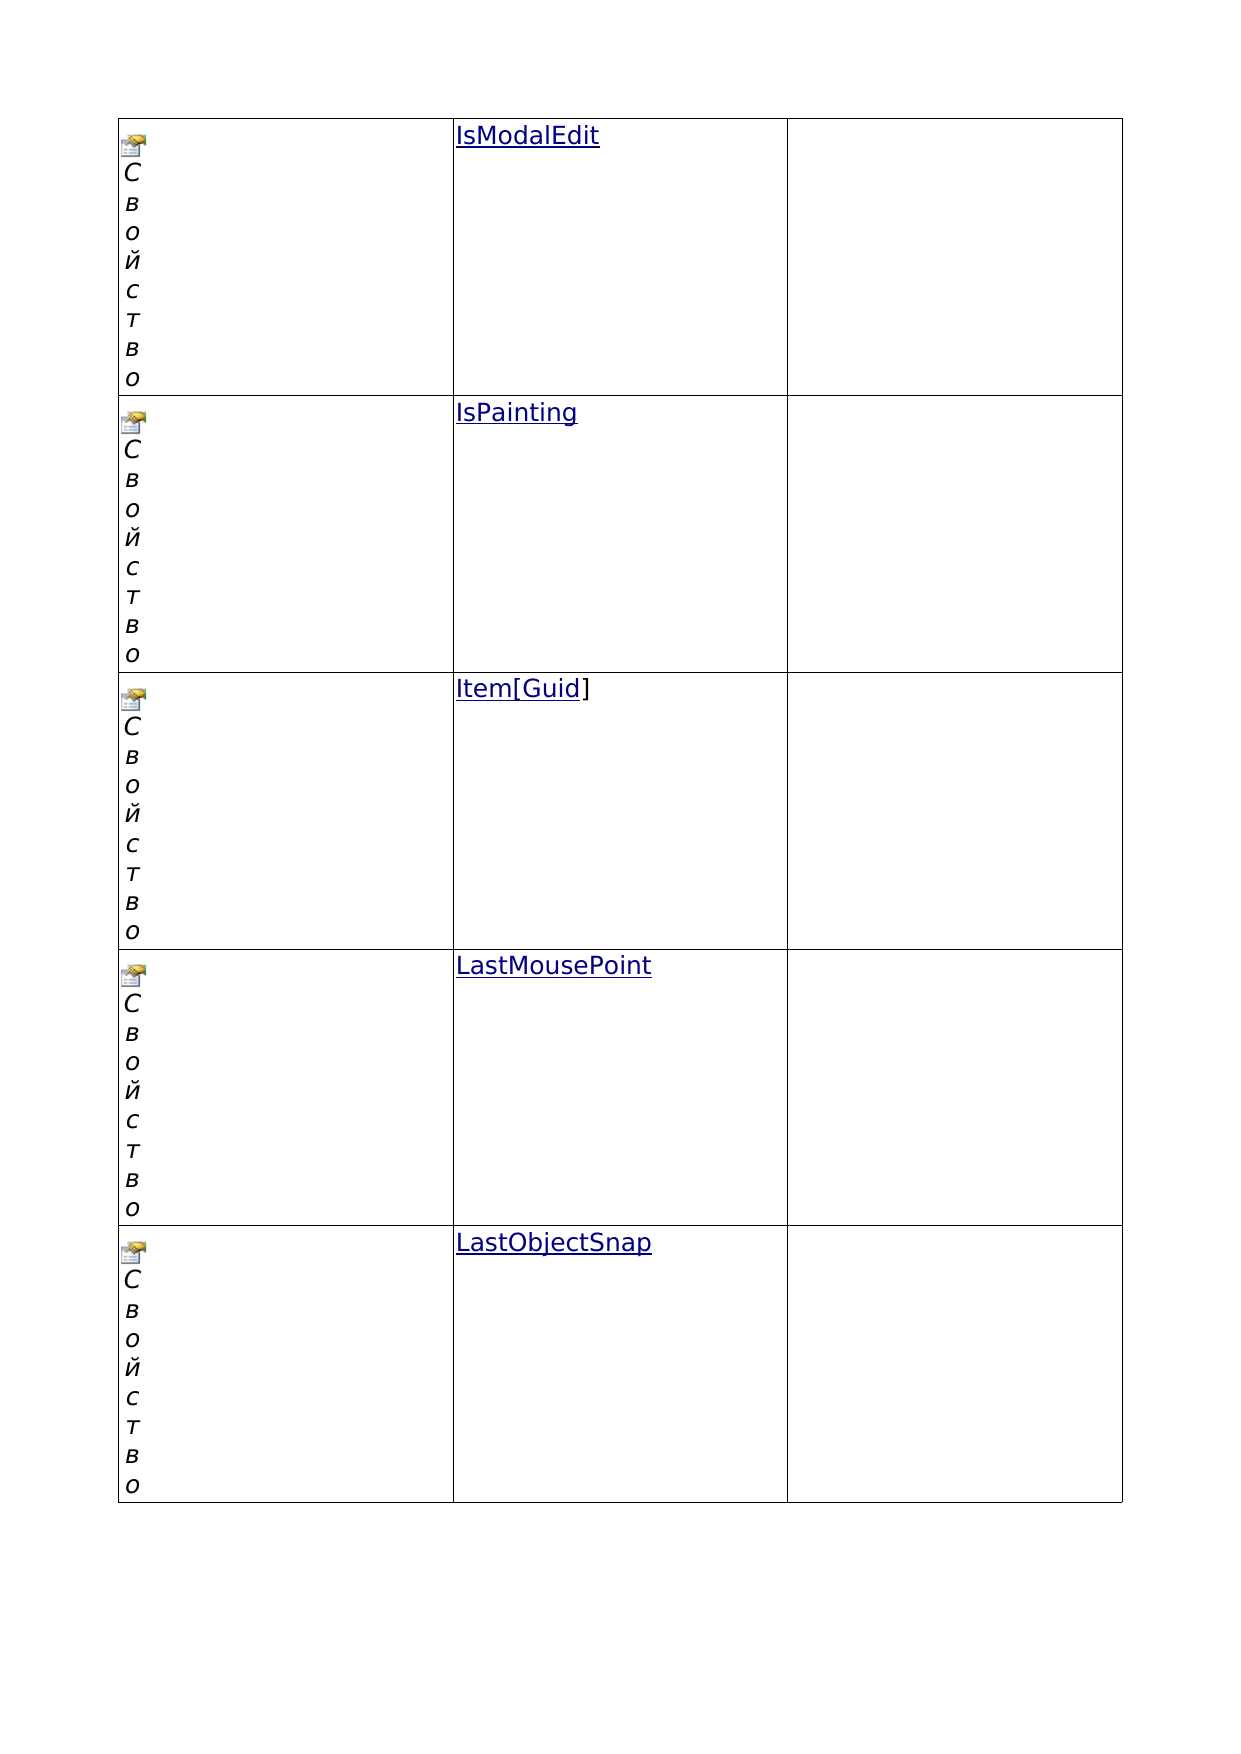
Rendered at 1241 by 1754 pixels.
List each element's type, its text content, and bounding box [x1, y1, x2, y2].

table_cell [788, 1226, 1122, 1502]
table_cell [119, 1226, 453, 1502]
table_cell [119, 673, 453, 948]
picture [121, 1240, 147, 1266]
table_cell [119, 396, 453, 672]
picture [121, 687, 147, 713]
table_cell LastMousePoint [454, 950, 787, 1225]
picture [121, 133, 147, 159]
table_cell [788, 950, 1122, 1225]
table_cell IsModalEdit [454, 119, 787, 395]
table_cell [119, 950, 453, 1225]
table_cell [119, 119, 453, 395]
table_cell [788, 673, 1122, 948]
table_cell Item[Guid] [454, 673, 787, 948]
table_cell LastObjectSnap [454, 1226, 787, 1502]
table_cell [788, 119, 1122, 395]
picture [121, 410, 147, 436]
table_cell IsPainting [454, 396, 787, 672]
picture [121, 963, 147, 989]
table_cell [788, 396, 1122, 672]
